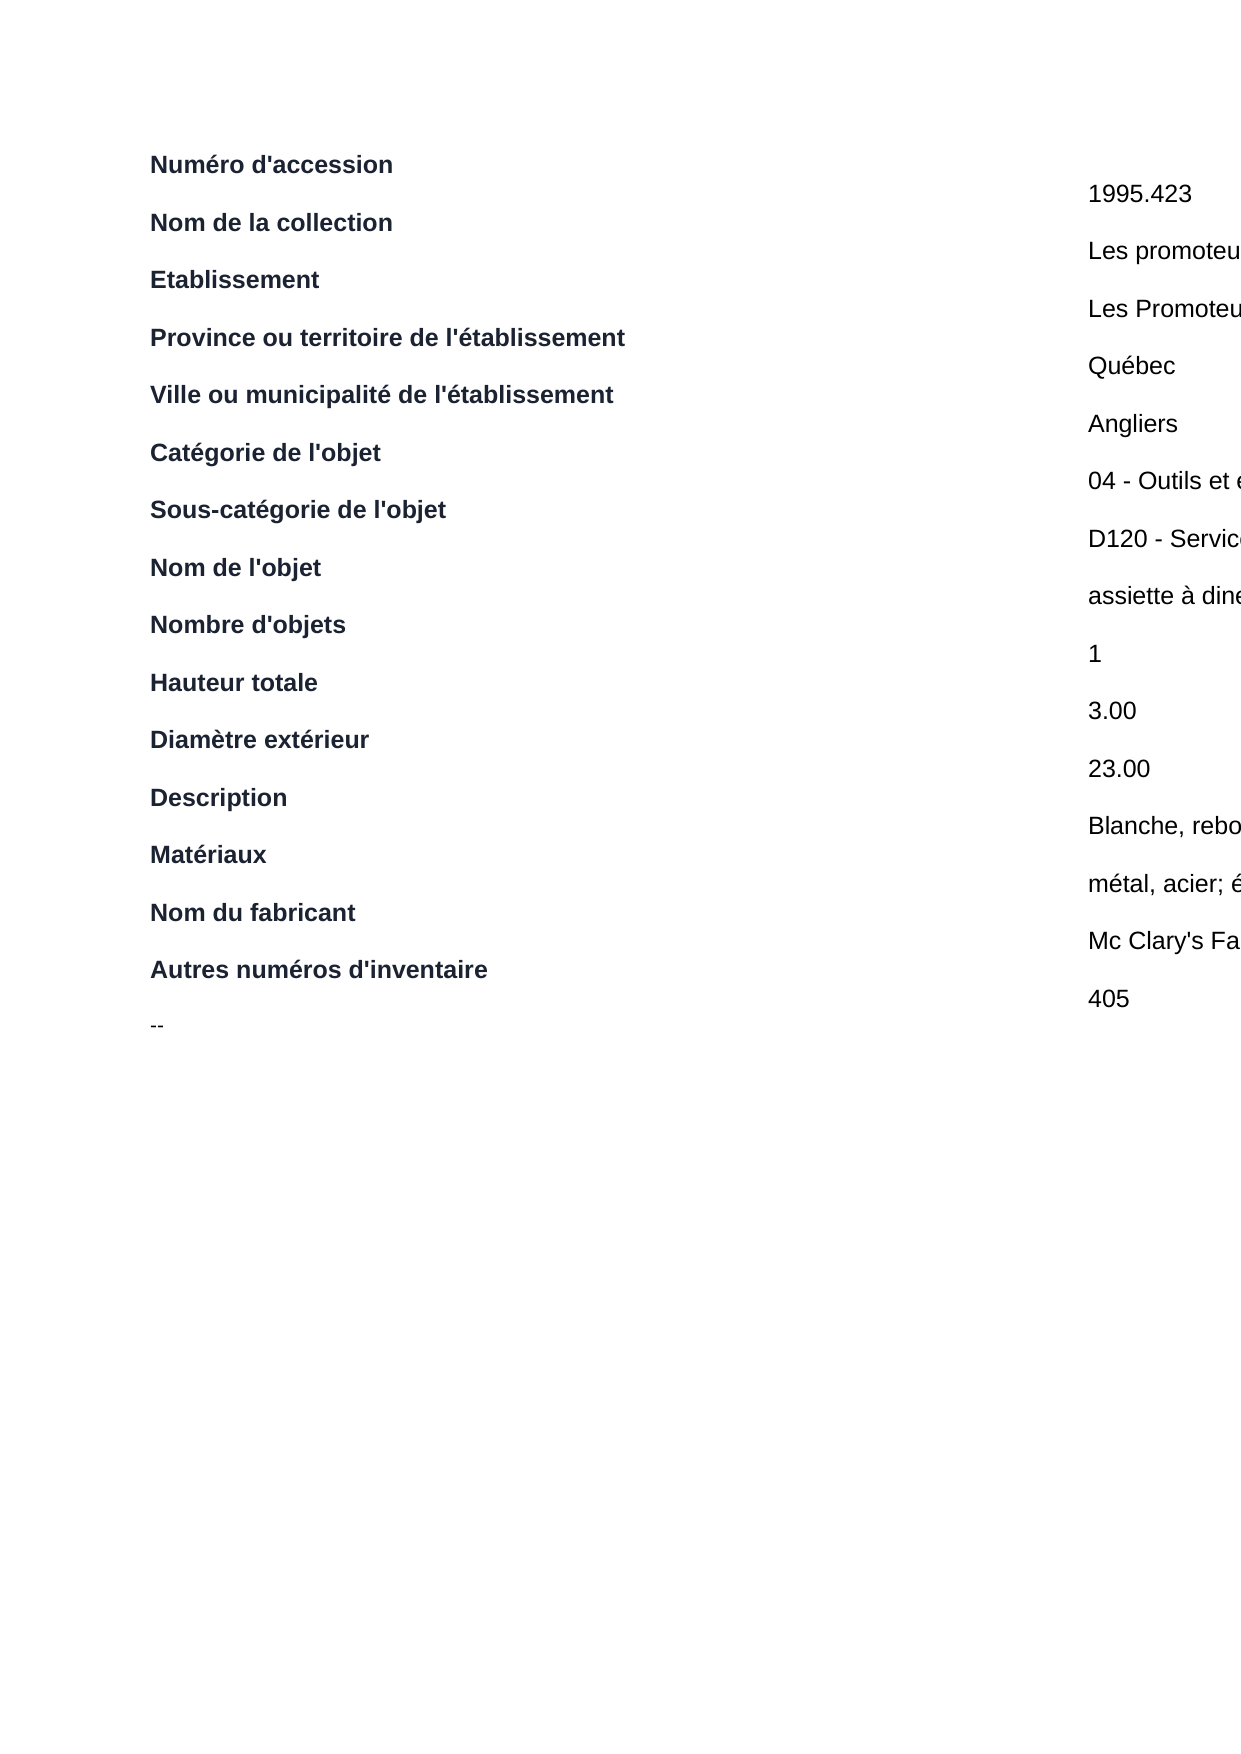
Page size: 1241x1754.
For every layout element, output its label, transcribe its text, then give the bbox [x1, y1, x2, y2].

text Catégorie de l'objet [150, 437, 1090, 466]
text Nom de la collection [150, 207, 1090, 236]
text Etablissement [150, 265, 1090, 294]
text métal, acier; émail [1088, 869, 1240, 897]
text Angliers [1088, 409, 1240, 437]
text -- [150, 1012, 1090, 1036]
text Diamètre extérieur [150, 725, 1090, 754]
text Autres numéros d'inventaire [150, 955, 1090, 984]
text 405 [1088, 984, 1240, 1012]
text Hauteur totale [150, 667, 1090, 696]
text assiette à diner [1088, 581, 1240, 610]
text 3.00 [1088, 696, 1240, 725]
text 1995.423 [1088, 179, 1240, 207]
text Les Promoteurs d'Angliers inc. [1088, 294, 1240, 322]
text Nombre d'objets [150, 610, 1090, 639]
text Mc Clary's Famous Regd Enamel Ware [1088, 926, 1240, 955]
text Nom de l'objet [150, 552, 1090, 581]
text Nom du fabricant [150, 897, 1090, 926]
text Description [150, 782, 1090, 811]
text Numéro d'accession [150, 150, 1090, 179]
text Ville ou municipalité de l'établissement [150, 380, 1090, 409]
text D120 - Service des aliments [1088, 524, 1240, 552]
text Sous-catégorie de l'objet [150, 495, 1090, 524]
text Québec [1088, 351, 1240, 380]
text 04 - Outils et équipement pour les matériaux [1088, 466, 1240, 495]
text Matériaux [150, 840, 1090, 869]
text Les promoteurs d'Angliers [1088, 236, 1240, 265]
text Blanche, rebord plat, bordure bleue, émail abîmé, creuse. [1088, 811, 1240, 840]
text Province ou territoire de l'établissement [150, 322, 1090, 351]
text 1 [1088, 639, 1240, 667]
text 23.00 [1088, 754, 1240, 782]
